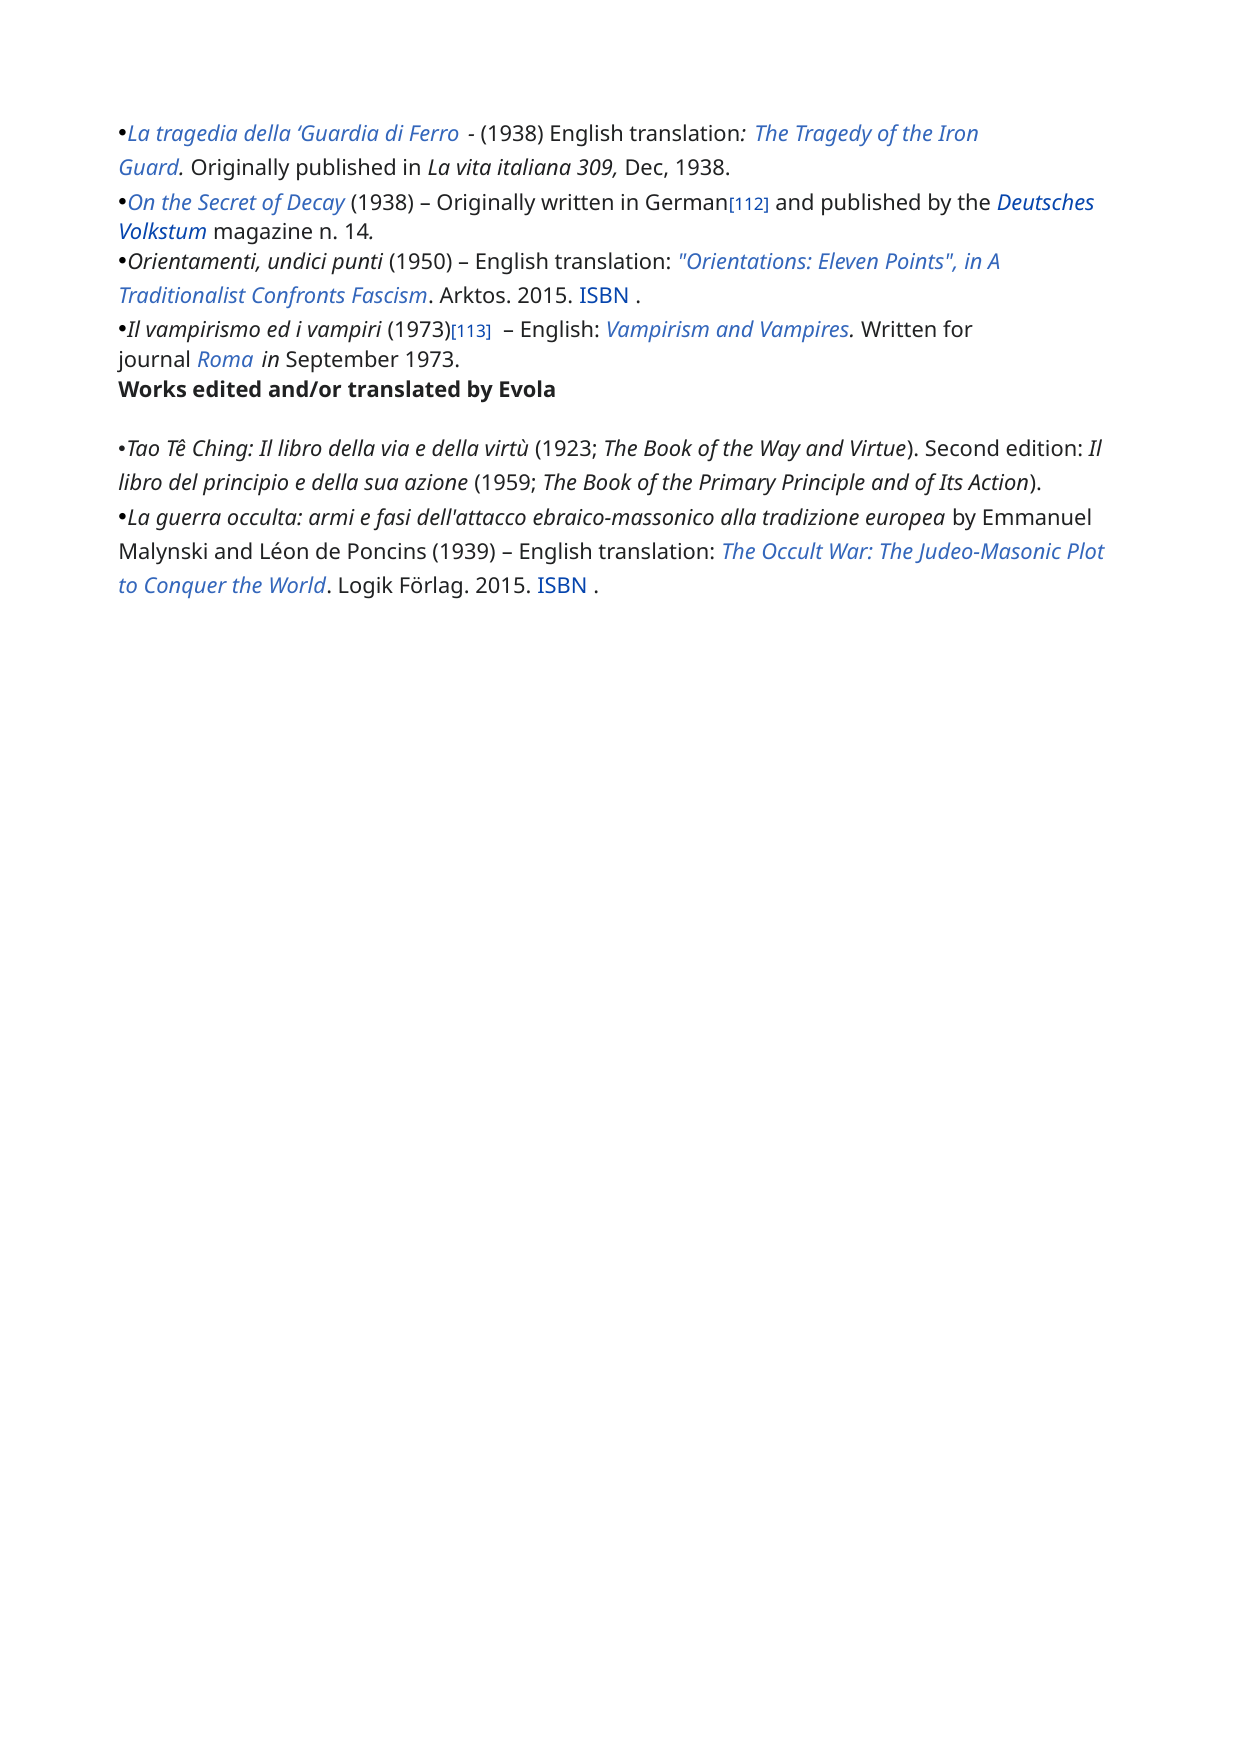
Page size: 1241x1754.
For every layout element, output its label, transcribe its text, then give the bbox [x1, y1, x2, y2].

list Tao Tê Ching: Il libro della via e della virtù (1923; The Book of the Way and Virtue). Second edition: Il libro del principio e della sua azione (1959; The Book of the Primary Principle and of Its Action). [118, 433, 1122, 497]
list Orientamenti, undici punti (1950) – English translation: "Orientations: Eleven Points", in A Traditionalist Confronts Fascism. Arktos. 2015. ISBN . [118, 246, 1122, 310]
list Il vampirismo ed i vampiri (1973)[113] – English: Vampirism and Vampires. Written for journal Roma in September 1973. [118, 314, 1122, 374]
list On the Secret of Decay (1938) – Originally written in German[112] and published by the Deutsches Volkstum magazine n. 14. [118, 186, 1122, 246]
list La tragedia della ‘Guardia di Ferro - (1938) English translation: The Tragedy of the Iron Guard. Originally published in La vita italiana 309, Dec, 1938. [118, 118, 1122, 182]
subtitle Works edited and/or translated by Evola [118, 374, 1122, 404]
list La guerra occulta: armi e fasi dell'attacco ebraico-massonico alla tradizione europea by Emmanuel Malynski and Léon de Poncins (1939) – English translation: The Occult War: The Judeo-Masonic Plot to Conquer the World. Logik Förlag. 2015. ISBN . [118, 502, 1122, 600]
